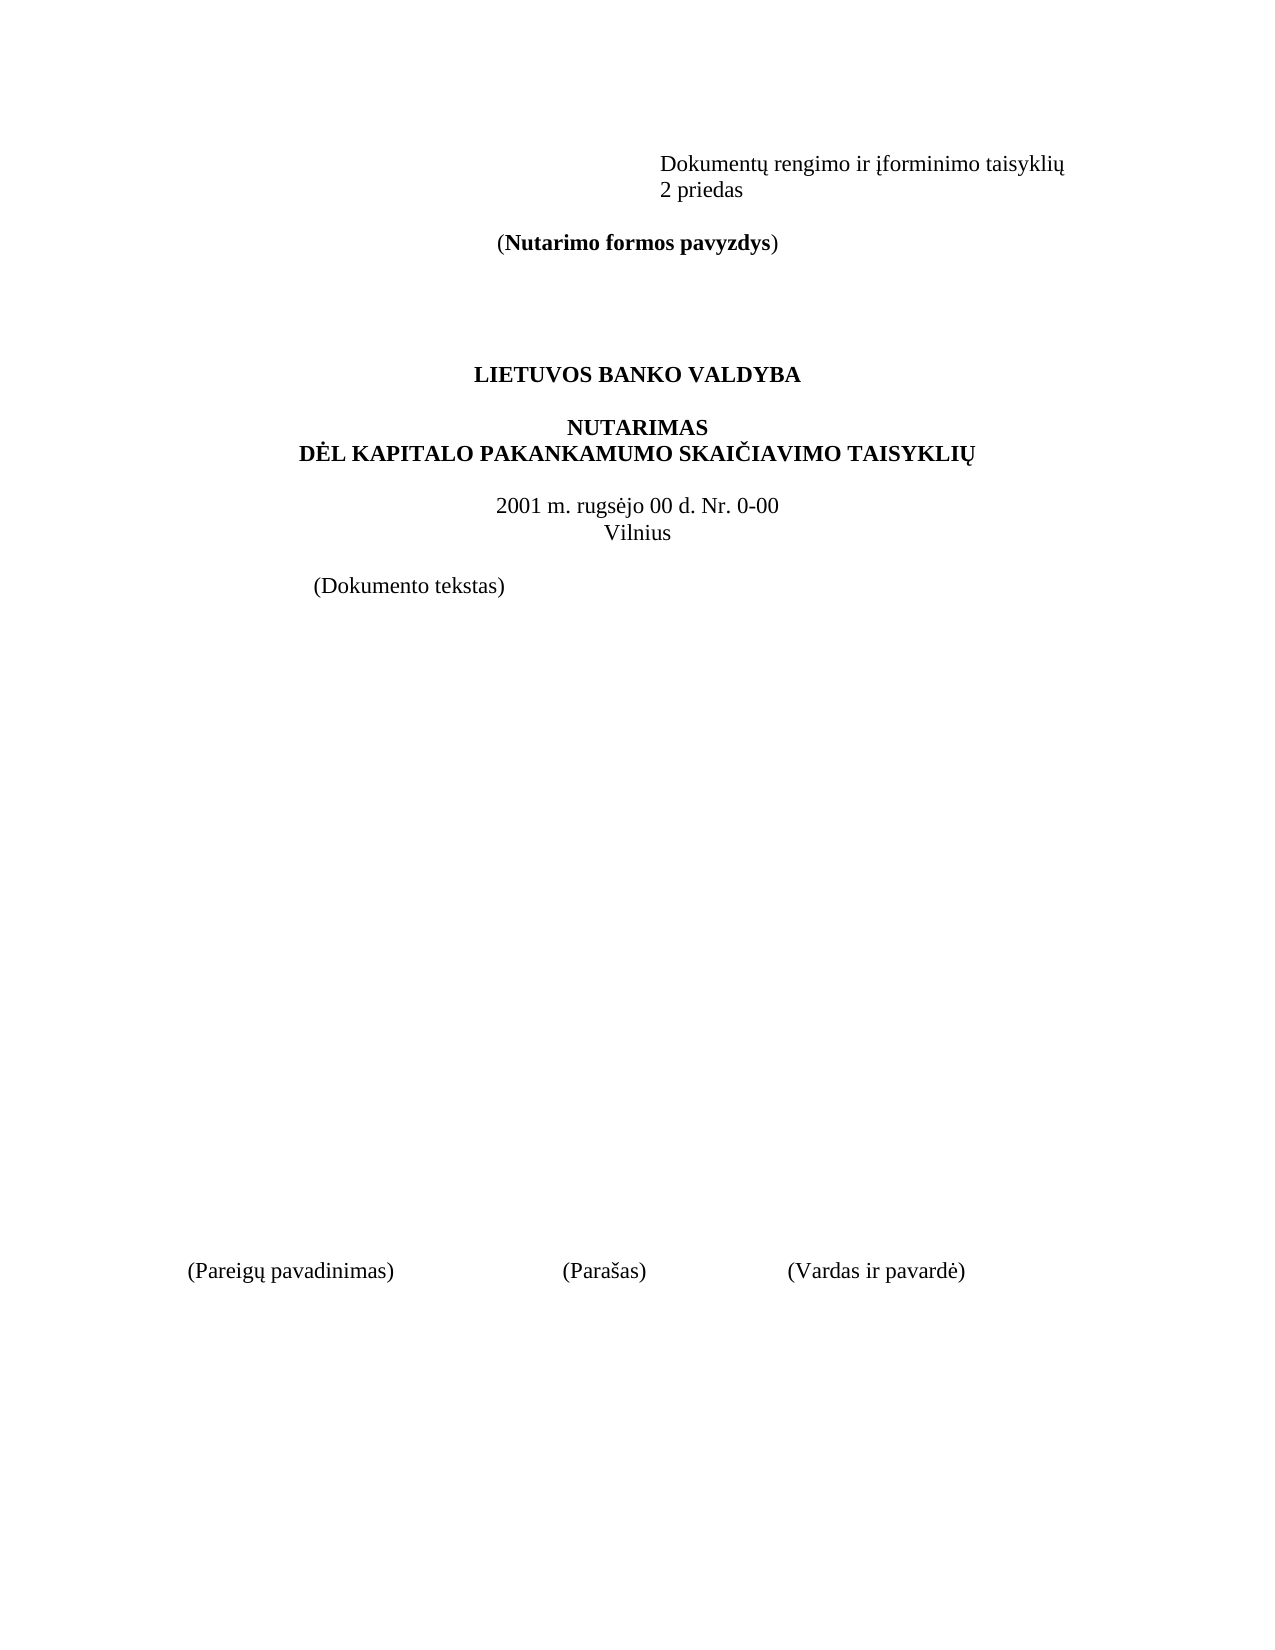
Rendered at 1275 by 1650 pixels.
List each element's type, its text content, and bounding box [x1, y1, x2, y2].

text Dokumentų rengimo ir įforminimo taisyklių [424, 150, 1087, 176]
text (Nutarimo formos pavyzdys) [187, 229, 1087, 255]
subtitle LIETUVOS BANKO VALDYBA [187, 361, 1087, 387]
text (Dokumento tekstas) [187, 572, 1087, 598]
text 2001 m. rugsėjo 00 d. Nr. 0-00 [187, 493, 1087, 519]
text DĖL KAPITALO PAKANKAMUMO SKAIČIAVIMO TAISYKLIŲ [187, 440, 1087, 466]
text 2 priedas [424, 176, 1087, 203]
subtitle NUTARIMAS [187, 413, 1087, 440]
text Vilnius [187, 519, 1087, 545]
text (Pareigų pavadinimas) (Parašas) (Vardas ir pavardė) [187, 1257, 1087, 1283]
